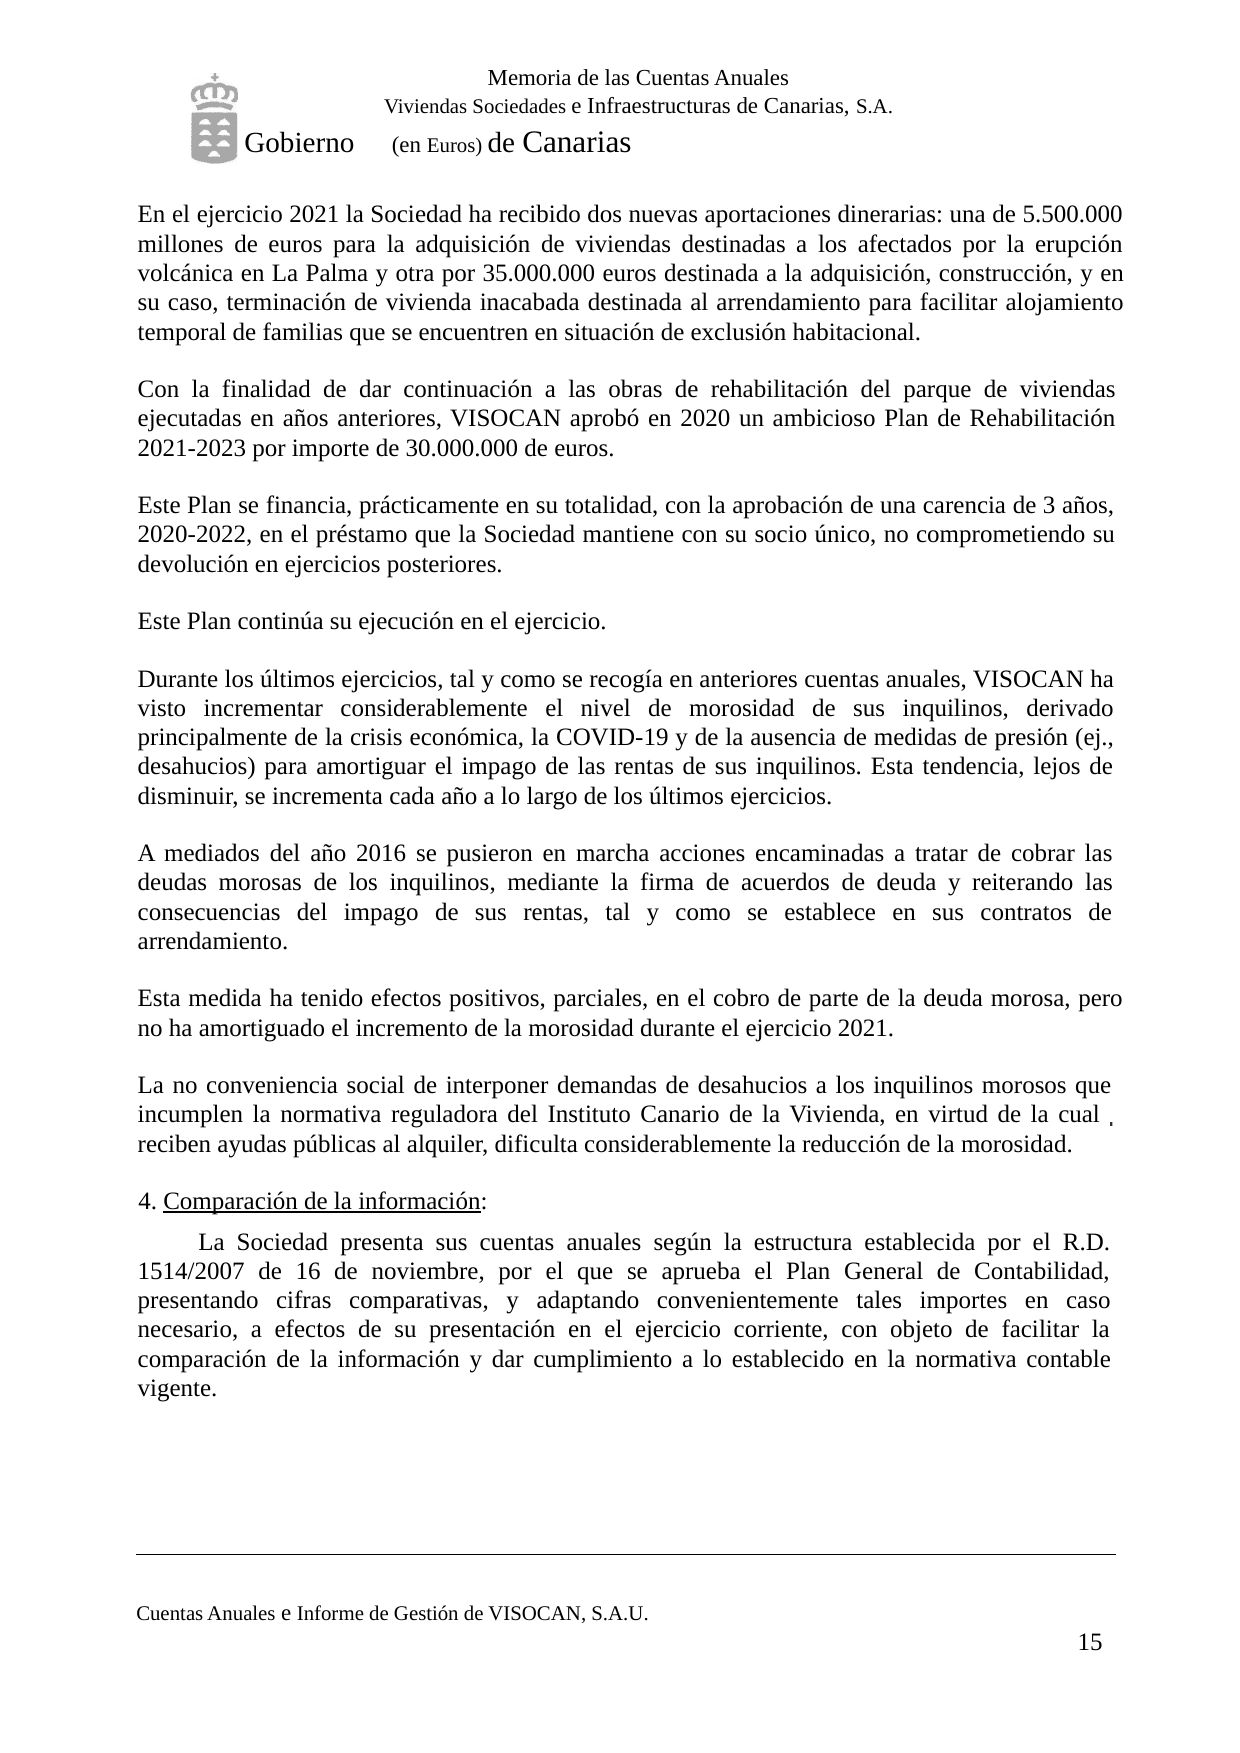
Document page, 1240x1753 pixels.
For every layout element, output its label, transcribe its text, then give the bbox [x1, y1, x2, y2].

text Con la finalidad de dar continuación a las obras de rehabilitación del parque de viviendas ejecutadas en años anteriores, VISOCAN aprobó en 2020 un ambicioso Plan de Rehabilitación 2021-2023 por importe de 30.000.000 de euros. [137, 374, 1117, 461]
text Durante los últimos ejercicios, tal y como se recogía en anteriores cuentas anuales, VISOCAN ha visto incrementar considerablemente el nivel de morosidad de sus inquilinos, derivado principalmente de la crisis económica, la COVID-19 y de la ausencia de medidas de presión (ej., desahucios) para amortiguar el impago de las rentas de sus inquilinos. Esta tendencia, lejos de disminuir, se incrementa cada año a lo largo de los últimos ejercicios. [137, 664, 1115, 809]
text Este Plan continúa su ejecución en el ejercicio. [137, 606, 1124, 635]
text En el ejercicio 2021 la Sociedad ha recibido dos nuevas aportaciones dinerarias: una de 5.500.000 millones de euros para la adquisición de viviendas destinadas a los afectados por la erupción volcánica en La Palma y otra por 35.000.000 euros destinada a la adquisición, construcción, y en su caso, terminación de vivienda inacabada destinada al arrendamiento para facilitar alojamiento temporal de familias que se encuentren en situación de exclusión habitacional. [137, 199, 1124, 345]
text Esta medida ha tenido efectos positivos, parciales, en el cobro de parte de la deuda morosa, pero no ha amortiguado el incremento de la morosidad durante el ejercicio 2021. [137, 983, 1124, 1042]
text 4. Comparación de la información: [138, 1186, 1126, 1215]
text Este Plan se financia, prácticamente en su totalidad, con la aprobación de una carencia de 3 años, 2020-2022, en el préstamo que la Sociedad mantiene con su socio único, no comprometiendo su devolución en ejercicios posteriores. [137, 490, 1116, 577]
text La no conveniencia social de interponer demandas de desahucios a los inquilinos morosos que incumplen la normativa reguladora del Instituto Canario de la Vivienda, en virtud de la cual reciben ayudas públicas al alquiler, dificulta considerablemente la reducción de la morosidad. [137, 1070, 1112, 1158]
text La Sociedad presenta sus cuentas anuales según la estructura establecida por el R.D. 1514/2007 de 16 de noviembre, por el que se aprueba el Plan General de Contabilidad, presentando cifras comparativas, y adaptando convenientemente tales importes en caso necesario, a efectos de su presentación en el ejercicio corriente, con objeto de facilitar la comparación de la información y dar cumplimiento a lo establecido en la normativa contable vigente. [137, 1227, 1112, 1402]
text A mediados del año 2016 se pusieron en marcha acciones encaminadas a tratar de cobrar las deudas morosas de los inquilinos, mediante la firma de acuerdos de deuda y reiterando las consecuencias del impago de sus rentas, tal y como se establece en sus contratos de arrendamiento. [137, 838, 1113, 955]
